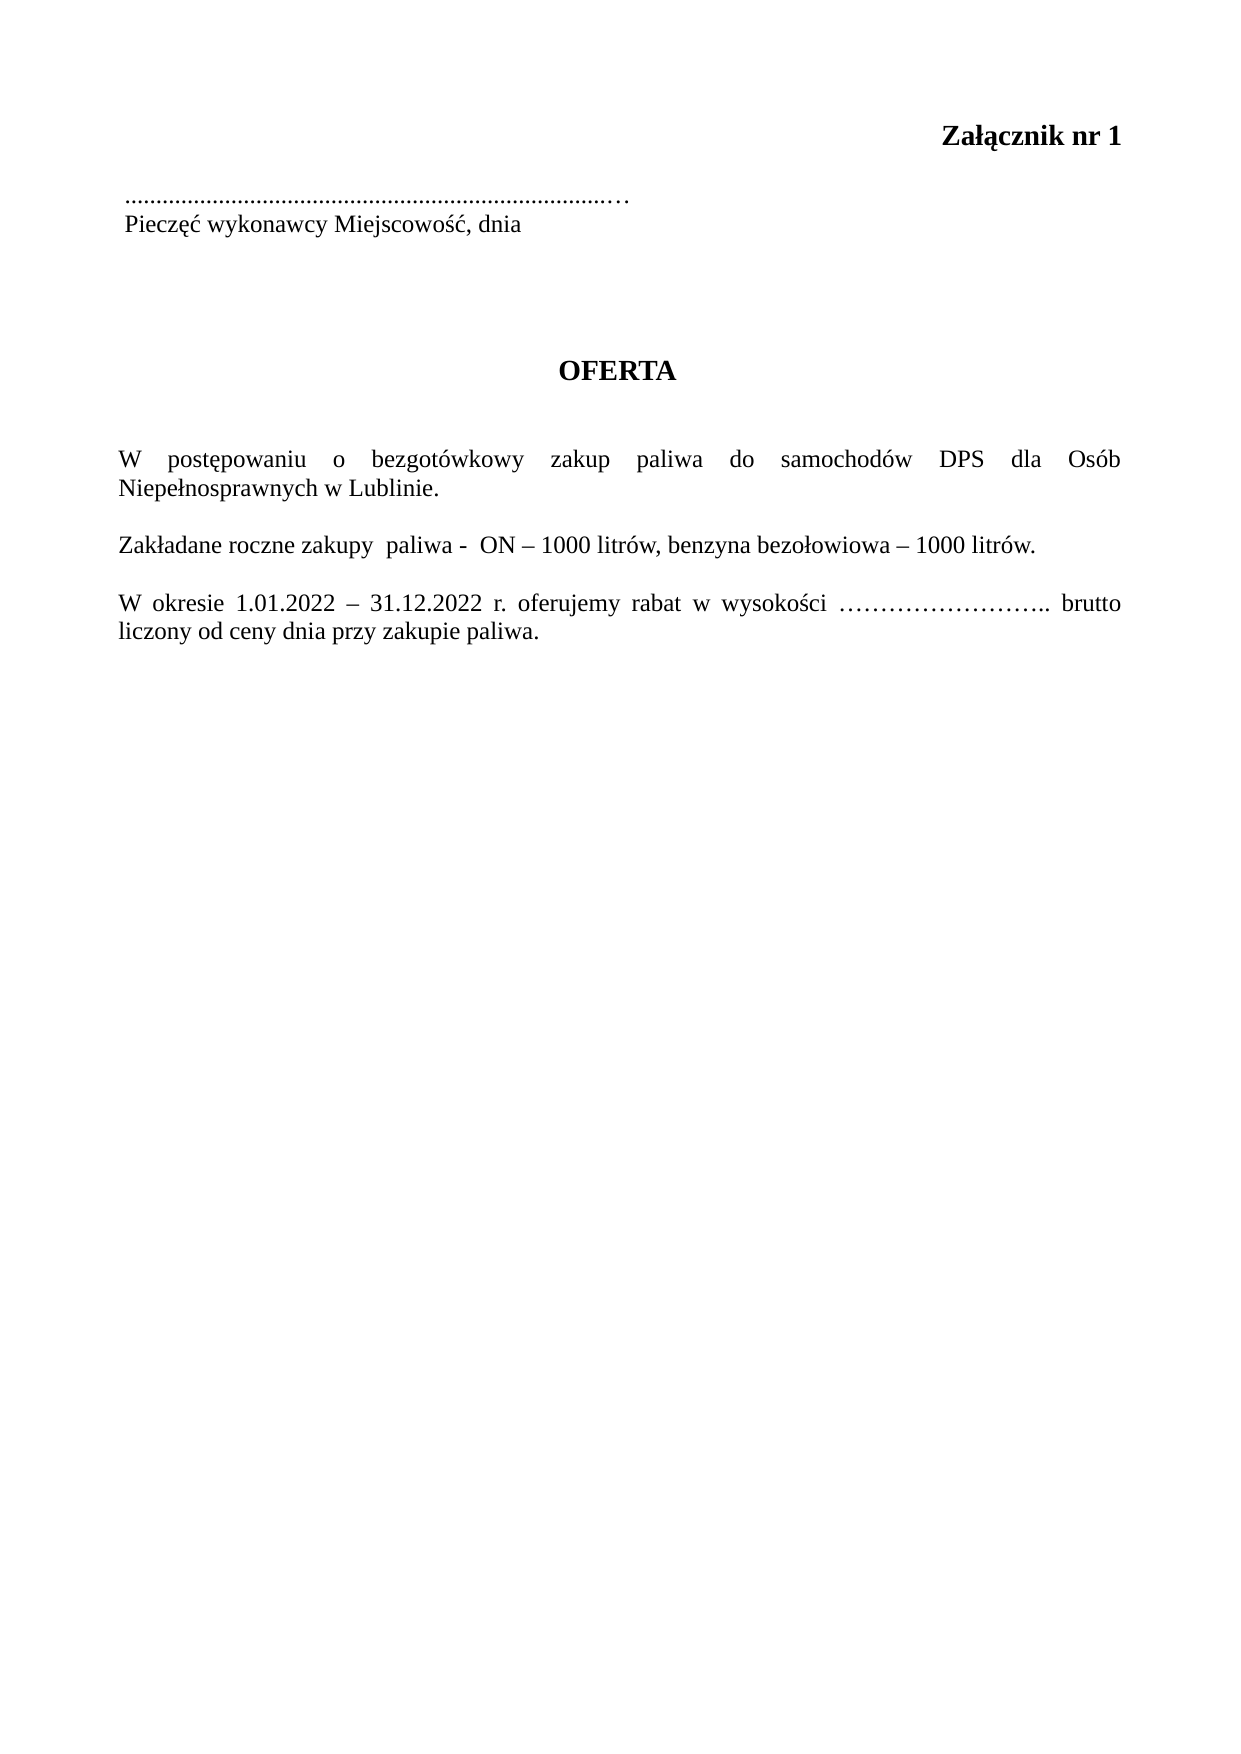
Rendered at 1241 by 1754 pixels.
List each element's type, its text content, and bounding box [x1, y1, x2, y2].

text OFERTA [118, 353, 1122, 386]
text .............................................................................… [118, 180, 1122, 209]
text W postępowaniu o bezgotówkowy zakup paliwa do samochodów DPS dla Osób Niepełnosprawnych w Lublinie. [118, 444, 1122, 501]
text Pieczęć wykonawcy Miejscowość, dnia [118, 209, 1122, 238]
text W okresie 1.01.2022 – 31.12.2022 r. oferujemy rabat w wysokości …………………….. brutto liczony od ceny dnia przy zakupie paliwa. [118, 588, 1122, 645]
text Zakładane roczne zakupy paliwa - ON – 1000 litrów, benzyna bezołowiowa – 1000 litrów. [118, 530, 1122, 559]
text Załącznik nr 1 [118, 118, 1122, 152]
